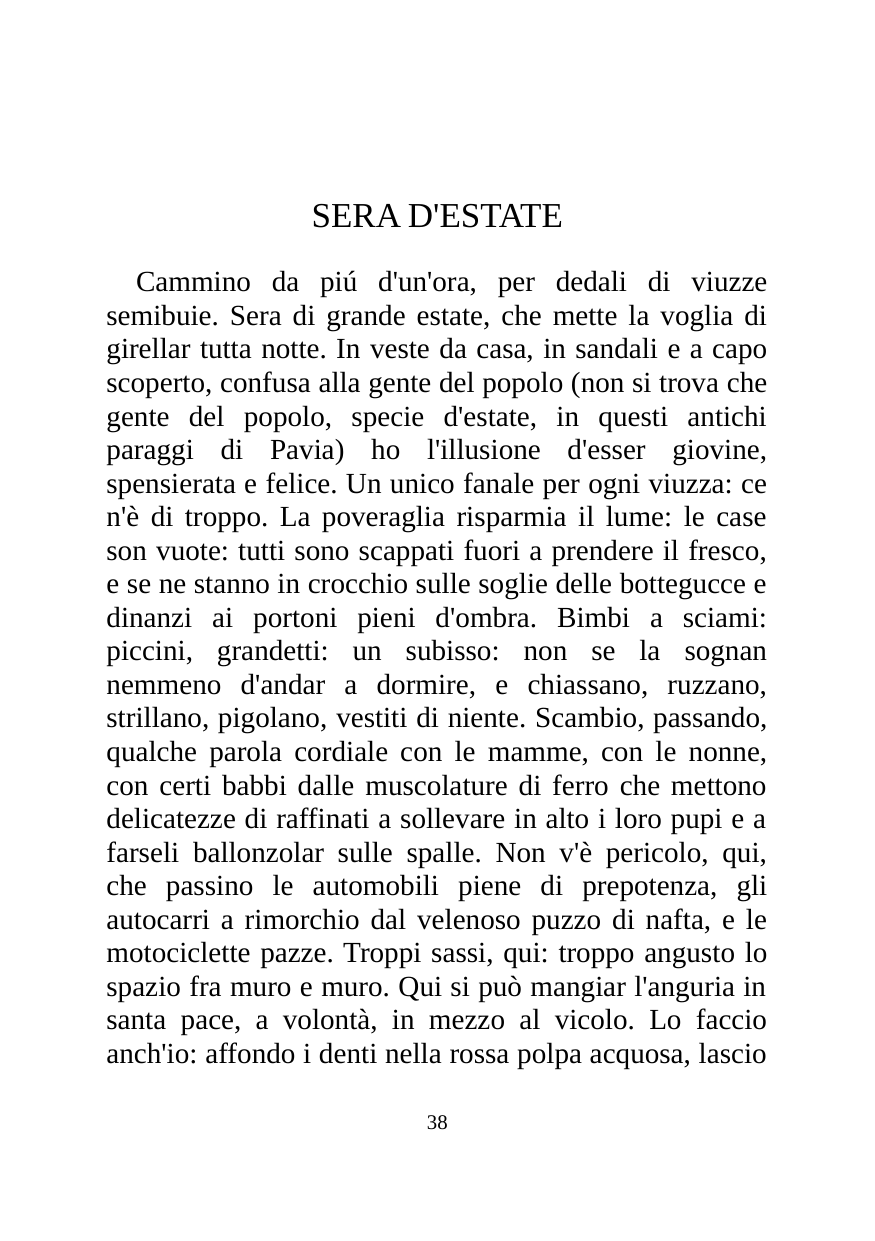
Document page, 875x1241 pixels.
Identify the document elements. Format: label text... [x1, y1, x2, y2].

text Cammino da piú d'un'ora, per dedali di viuzze semibuie. Sera di grande estate, che mette la voglia di girellar tutta notte. In veste da casa, in sandali e a capo scoperto, confusa alla gente del popolo (non si trova che gente del popolo, specie d'estate, in questi antichi paraggi di Pavia) ho l'illusione d'esser giovine, spensierata e felice. Un unico fanale per ogni viuzza: ce n'è di troppo. La poveraglia risparmia il lume: le case son vuote: tutti sono scappati fuori a prendere il fresco, e se ne stanno in crocchio sulle soglie delle bottegucce e dinanzi ai portoni pieni d'ombra. Bimbi a sciami: piccini, grandetti: un subisso: non se la sognan nemmeno d'andar a dormire, e chiassano, ruzzano, strillano, pigolano, vestiti di niente. Scambio, passando, qualche parola cordiale con le mamme, con le nonne, con certi babbi dalle muscolature di ferro che mettono delicatezze di raffinati a sollevare in alto i loro pupi e a farseli ballonzolar sulle spalle. Non v'è pericolo, qui, che passino le automobili piene di prepotenza, gli autocarri a rimorchio dal velenoso puzzo di nafta, e le motociclette pazze. Troppi sassi, qui: troppo angusto lo spazio fra muro e muro. Qui si può mangiar l'anguria in santa pace, a volontà, in mezzo al vicolo. Lo faccio anch'io: affondo i denti nella rossa polpa acquosa, lascio [106, 264, 768, 1069]
subtitle SERA D'ESTATE [106, 195, 768, 235]
